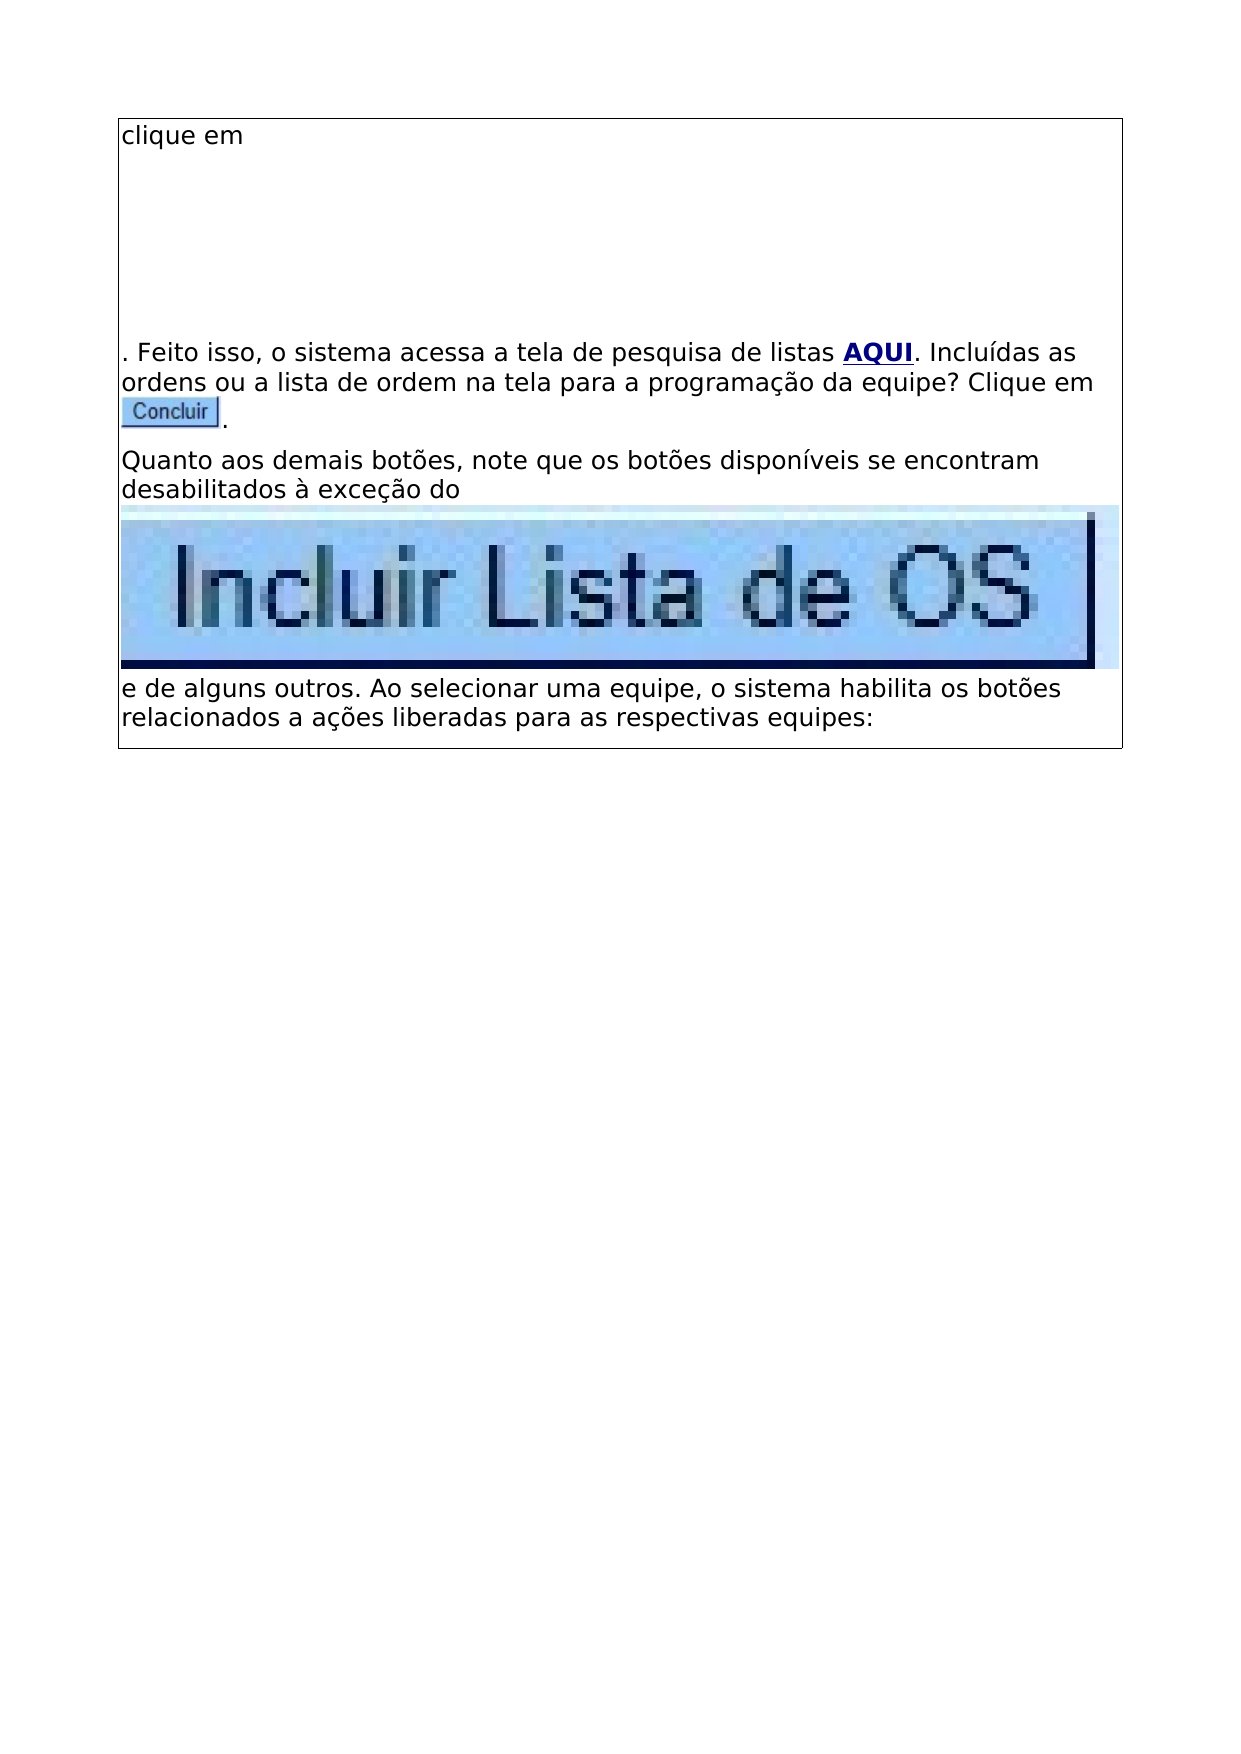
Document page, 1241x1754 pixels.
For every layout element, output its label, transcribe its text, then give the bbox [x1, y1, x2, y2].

table_header clique em . Feito isso, o sistema acessa a tela de pesquisa de listas AQUI. Incluídas as ordens ou a lista de ordem na tela para a programação da equipe? Clique em . Quanto aos demais botões, note que os botões disponíveis se encontram desabilitados à exceção do e de alguns outros. Ao selecionar uma equipe, o sistema habilita os botões relacionados a ações liberadas para as respectivas equipes: [119, 119, 1122, 748]
picture [121, 505, 1120, 669]
picture [121, 396, 222, 429]
